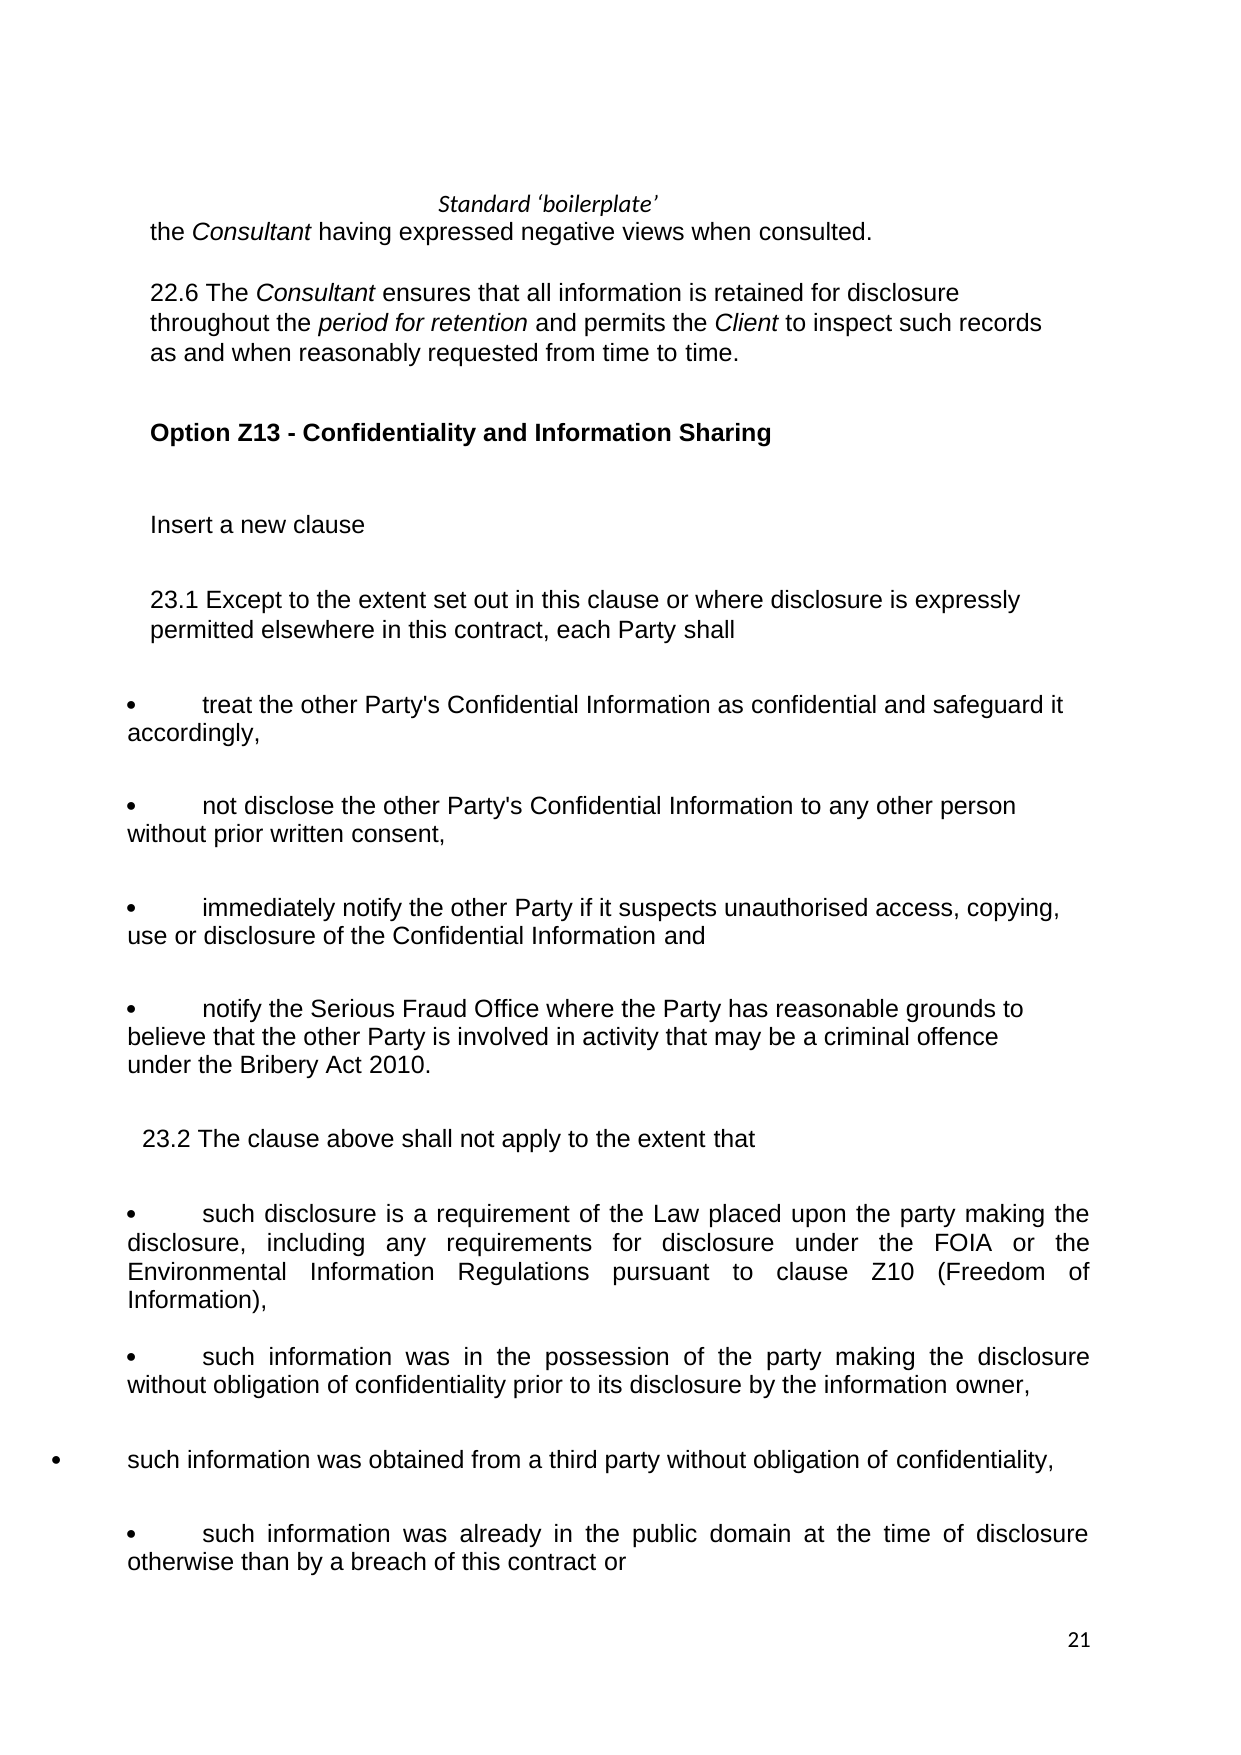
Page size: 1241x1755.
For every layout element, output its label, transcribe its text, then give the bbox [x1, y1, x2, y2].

list notify the Serious Fraud Office where the Party has reasonable grounds to believe that the other Party is involved in activity that may be a criminal offence under the Bribery Act 2010. [127, 995, 1059, 1079]
list immediately notify the other Party if it suspects unauthorised access, copying, use or disclosure of the Confidential Information and [127, 894, 1083, 949]
list treat the other Party's Confidential Information as confidential and safeguard it accordingly, [127, 691, 1091, 747]
subtitle Option Z13 - Confidentiality and Information Sharing [150, 418, 1113, 447]
list 22.5 The Consultant acknowledges that the Client may, acting in accordance with Cabinet Office Freedom of Information Code of Practice, be obliged to disclose information without consulting or obtaining consent from the Consultant or despite the Consultant having expressed negative views when consulted. [150, 217, 1067, 245]
text Insert a new clause [150, 510, 1113, 539]
list 22.6 The Consultant ensures that all information is retained for disclosure throughout the period for retention and permits the Client to inspect such records as and when reasonably requested from time to time. [150, 277, 1067, 367]
list such disclosure is a requirement of the Law placed upon the party making the disclosure, including any requirements for disclosure under the FOIA or the Environmental Information Regulations pursuant to clause Z10 (Freedom of Information), [127, 1199, 1091, 1314]
list not disclose the other Party's Confidential Information to any other person without prior written consent, [127, 792, 1091, 848]
list such information was obtained from a third party without obligation of confidentiality, [52, 1445, 1113, 1474]
list such information was in the possession of the party making the disclosure without obligation of confidentiality prior to its disclosure by the information owner, [127, 1343, 1091, 1399]
list 23.1 Except to the extent set out in this clause or where disclosure is expressly permitted elsewhere in this contract, each Party shall [150, 585, 1051, 644]
text 23.2 The clause above shall not apply to the extent that [142, 1124, 1113, 1153]
list such information was already in the public domain at the time of disclosure otherwise than by a breach of this contract or [127, 1520, 1091, 1576]
